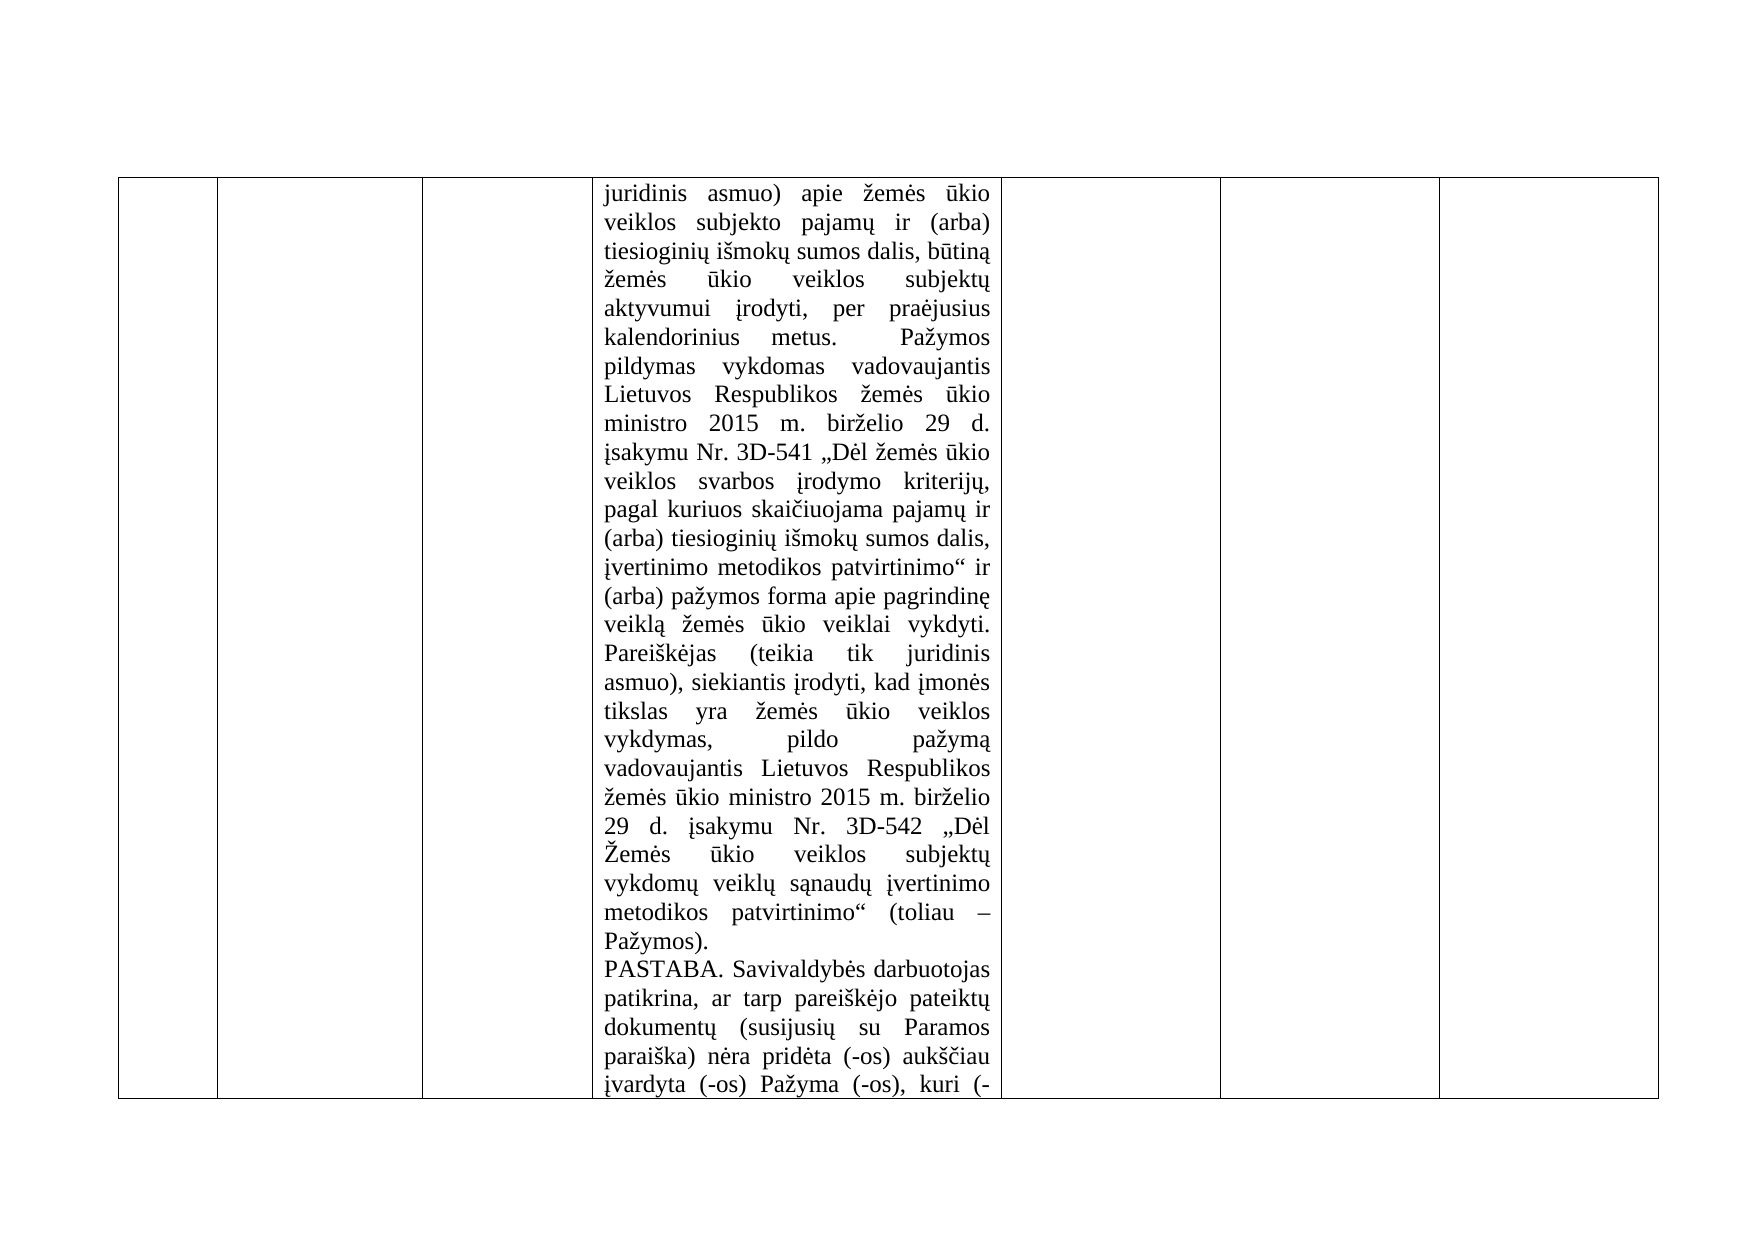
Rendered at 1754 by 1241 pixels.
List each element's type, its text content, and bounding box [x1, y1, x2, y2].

table_cell juridinis asmuo) apie žemės ūkio veiklos subjekto pajamų ir (arba) tiesioginių išmokų sumos dalis, būtiną žemės ūkio veiklos subjektų aktyvumui įrodyti, per praėjusius kalendorinius metus. Pažymos pildymas vykdomas vadovaujantis Lietuvos Respublikos žemės ūkio ministro 2015 m. birželio 29 d. įsakymu Nr. 3D-541 „Dėl žemės ūkio veiklos svarbos įrodymo kriterijų, pagal kuriuos skaičiuojama pajamų ir (arba) tiesioginių išmokų sumos dalis, įvertinimo metodikos patvirtinimo“ ir (arba) pažymos forma apie pagrindinę veiklą žemės ūkio veiklai vykdyti. Pareiškėjas (teikia tik juridinis asmuo), siekiantis įrodyti, kad įmonės tikslas yra žemės ūkio veiklos vykdymas, pildo pažymą vadovaujantis Lietuvos Respublikos žemės ūkio ministro 2015 m. birželio 29 d. įsakymu Nr. 3D-542 „Dėl Žemės ūkio veiklos subjektų vykdomų veiklų sąnaudų įvertinimo metodikos patvirtinimo“ (toliau – Pažymos). PASTABA. Savivaldybės darbuotojas patikrina, ar tarp pareiškėjo pateiktų dokumentų (susijusių su Paramos paraiška) nėra pridėta (-os) aukščiau įvardyta (-os) Pažyma (-os), kuri (- [593, 178, 1001, 1098]
table_cell [1221, 178, 1439, 1098]
table_cell [119, 178, 217, 1098]
table_cell [423, 178, 592, 1098]
table_cell [1440, 178, 1658, 1098]
table_cell [1002, 178, 1220, 1098]
table_cell [218, 178, 422, 1098]
